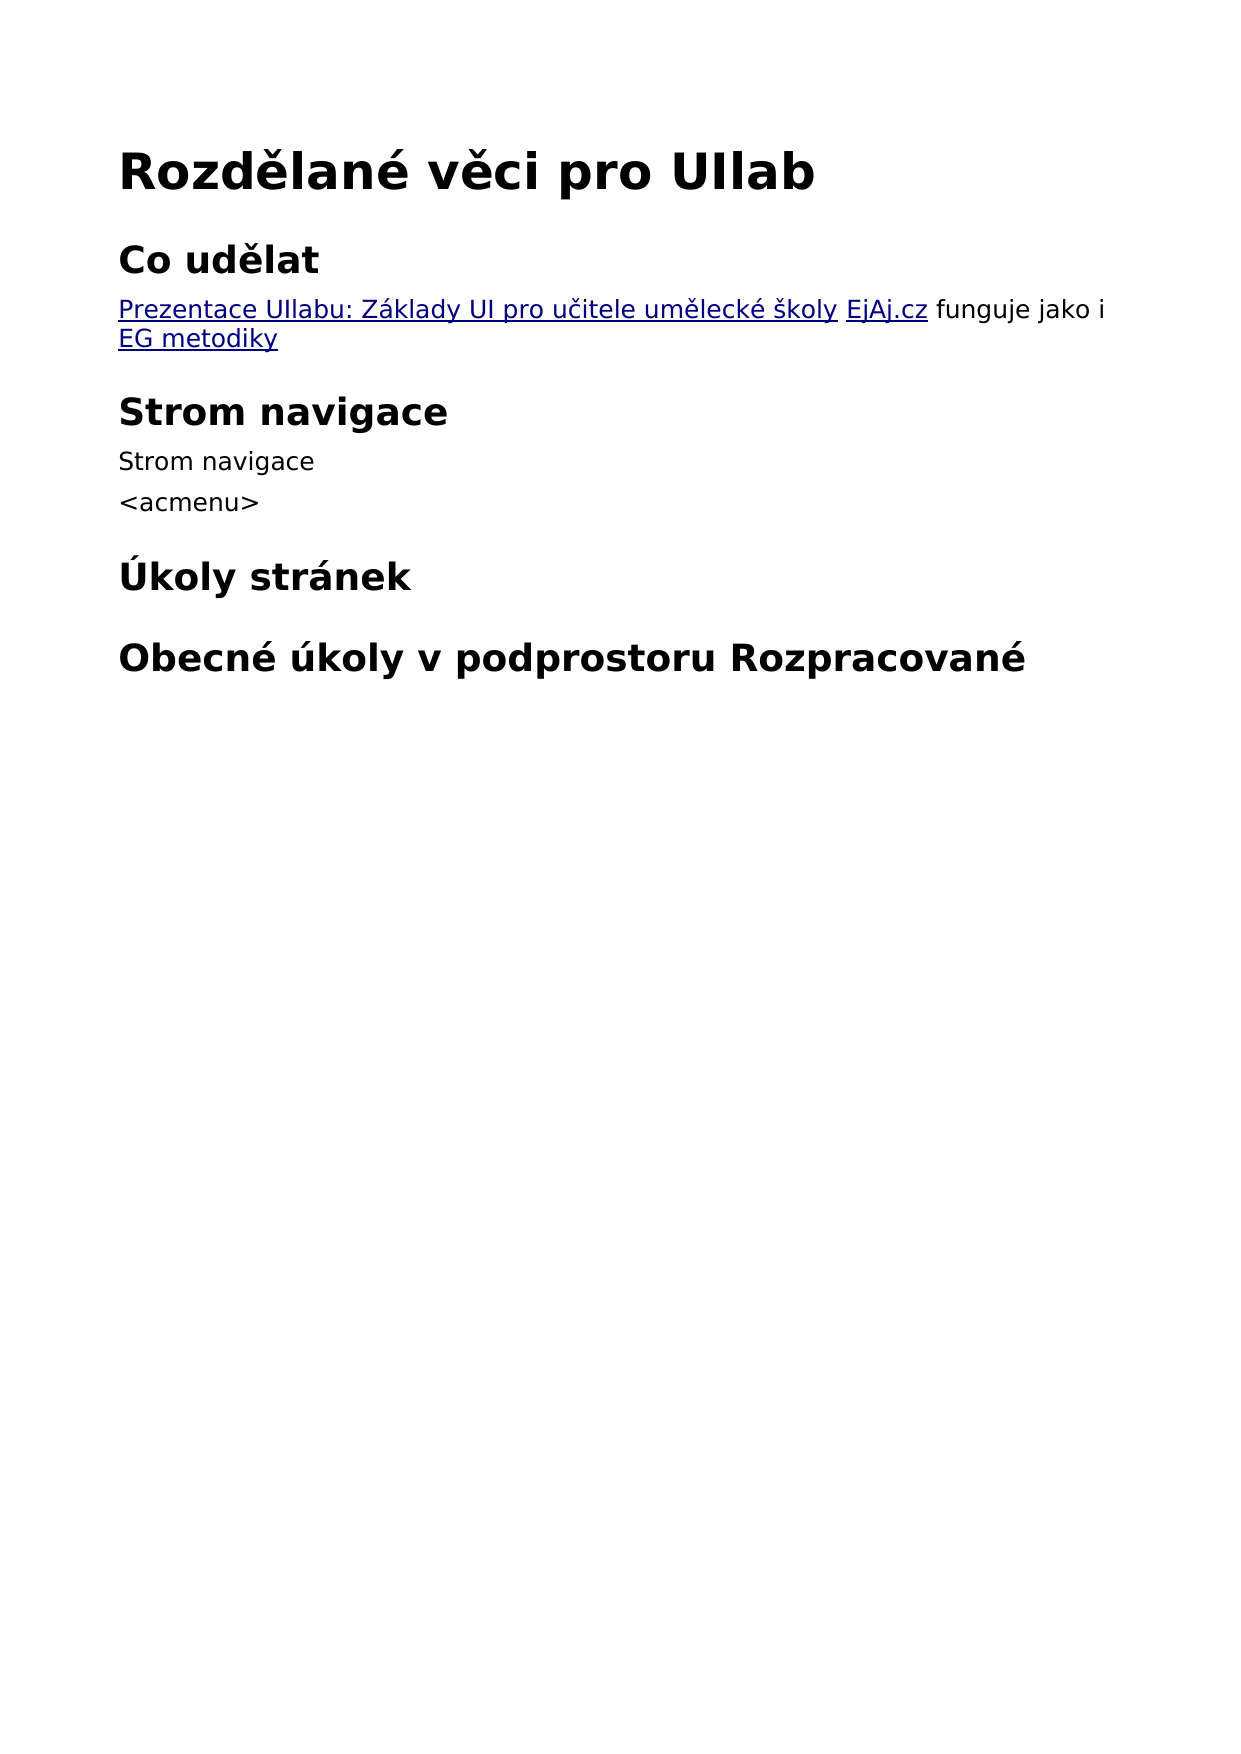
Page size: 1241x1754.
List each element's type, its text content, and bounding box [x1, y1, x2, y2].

subtitle Obecné úkoly v podprostoru Rozpracované [118, 636, 1122, 680]
text Strom navigace [118, 447, 1122, 476]
subtitle Strom navigace [118, 391, 1122, 434]
text <acmenu> [118, 489, 1122, 518]
subtitle Úkoly stránek [118, 555, 1122, 599]
text Prezentace UIlabu: Základy UI pro učitele umělecké školy EjAj.cz funguje jako i EG metodiky [118, 295, 1122, 353]
subtitle Co udělat [118, 239, 1122, 282]
subtitle Rozdělané věci pro UIlab [118, 143, 1122, 201]
